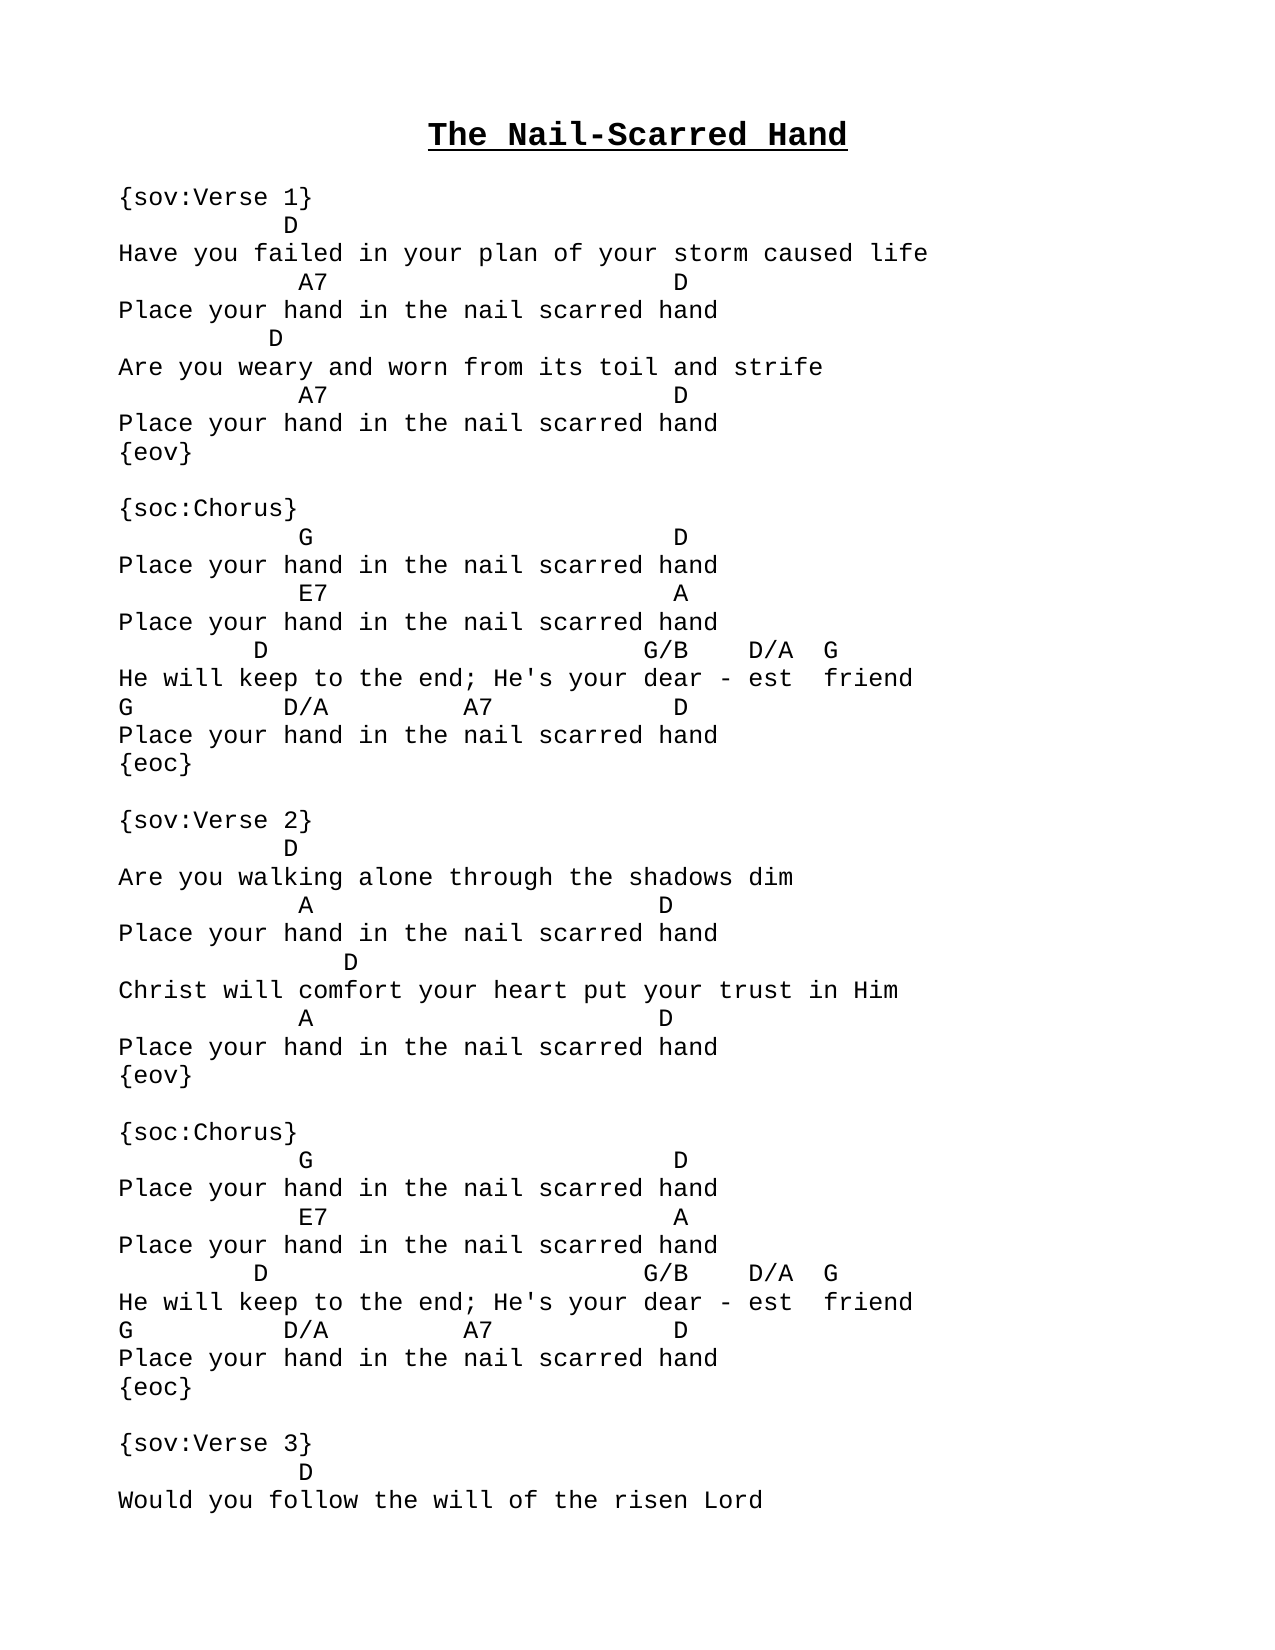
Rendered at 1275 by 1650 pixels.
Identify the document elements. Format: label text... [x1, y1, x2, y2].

text {sov:Verse 3} [118, 1431, 1157, 1459]
text A D [118, 1006, 1157, 1034]
text Place your hand in the nail scarred hand [118, 1233, 1157, 1261]
text {eoc} [118, 1374, 1157, 1403]
text D G/B D/A G [118, 638, 1157, 666]
text Place your hand in the nail scarred hand [118, 921, 1157, 949]
text A D [118, 893, 1157, 921]
text Are you weary and worn from its toil and strife [118, 354, 1157, 383]
text {eoc} [118, 751, 1157, 779]
text Have you failed in your plan of your storm caused life [118, 241, 1157, 269]
text Place your hand in the nail scarred hand [118, 1034, 1157, 1063]
text G D [118, 1148, 1157, 1176]
text {eov} [118, 439, 1157, 468]
text G D/A A7 D [118, 1318, 1157, 1346]
text {sov:Verse 1} [118, 184, 1157, 213]
text Place your hand in the nail scarred hand [118, 1346, 1157, 1374]
text A7 D [118, 269, 1157, 298]
text D [118, 213, 1157, 241]
text The Nail-Scarred Hand [118, 118, 1157, 156]
text D G/B D/A G [118, 1261, 1157, 1289]
text D [118, 1459, 1157, 1488]
text G D/A A7 D [118, 694, 1157, 723]
text A7 D [118, 383, 1157, 411]
text {soc:Chorus} [118, 496, 1157, 524]
text Christ will comfort your heart put your trust in Him [118, 978, 1157, 1006]
text Would you follow the will of the risen Lord [118, 1488, 1157, 1516]
text {eov} [118, 1063, 1157, 1091]
text {soc:Chorus} [118, 1119, 1157, 1148]
text Place your hand in the nail scarred hand [118, 298, 1157, 326]
text Place your hand in the nail scarred hand [118, 411, 1157, 439]
text He will keep to the end; He's your dear - est friend [118, 1289, 1157, 1318]
text E7 A [118, 581, 1157, 609]
text G D [118, 524, 1157, 553]
text {sov:Verse 2} [118, 808, 1157, 836]
text E7 A [118, 1204, 1157, 1233]
text Place your hand in the nail scarred hand [118, 609, 1157, 638]
text D [118, 326, 1157, 354]
text D [118, 949, 1157, 978]
text Place your hand in the nail scarred hand [118, 723, 1157, 751]
text He will keep to the end; He's your dear - est friend [118, 666, 1157, 694]
text Place your hand in the nail scarred hand [118, 1176, 1157, 1204]
text Are you walking alone through the shadows dim [118, 864, 1157, 893]
text D [118, 836, 1157, 864]
text Place your hand in the nail scarred hand [118, 553, 1157, 581]
